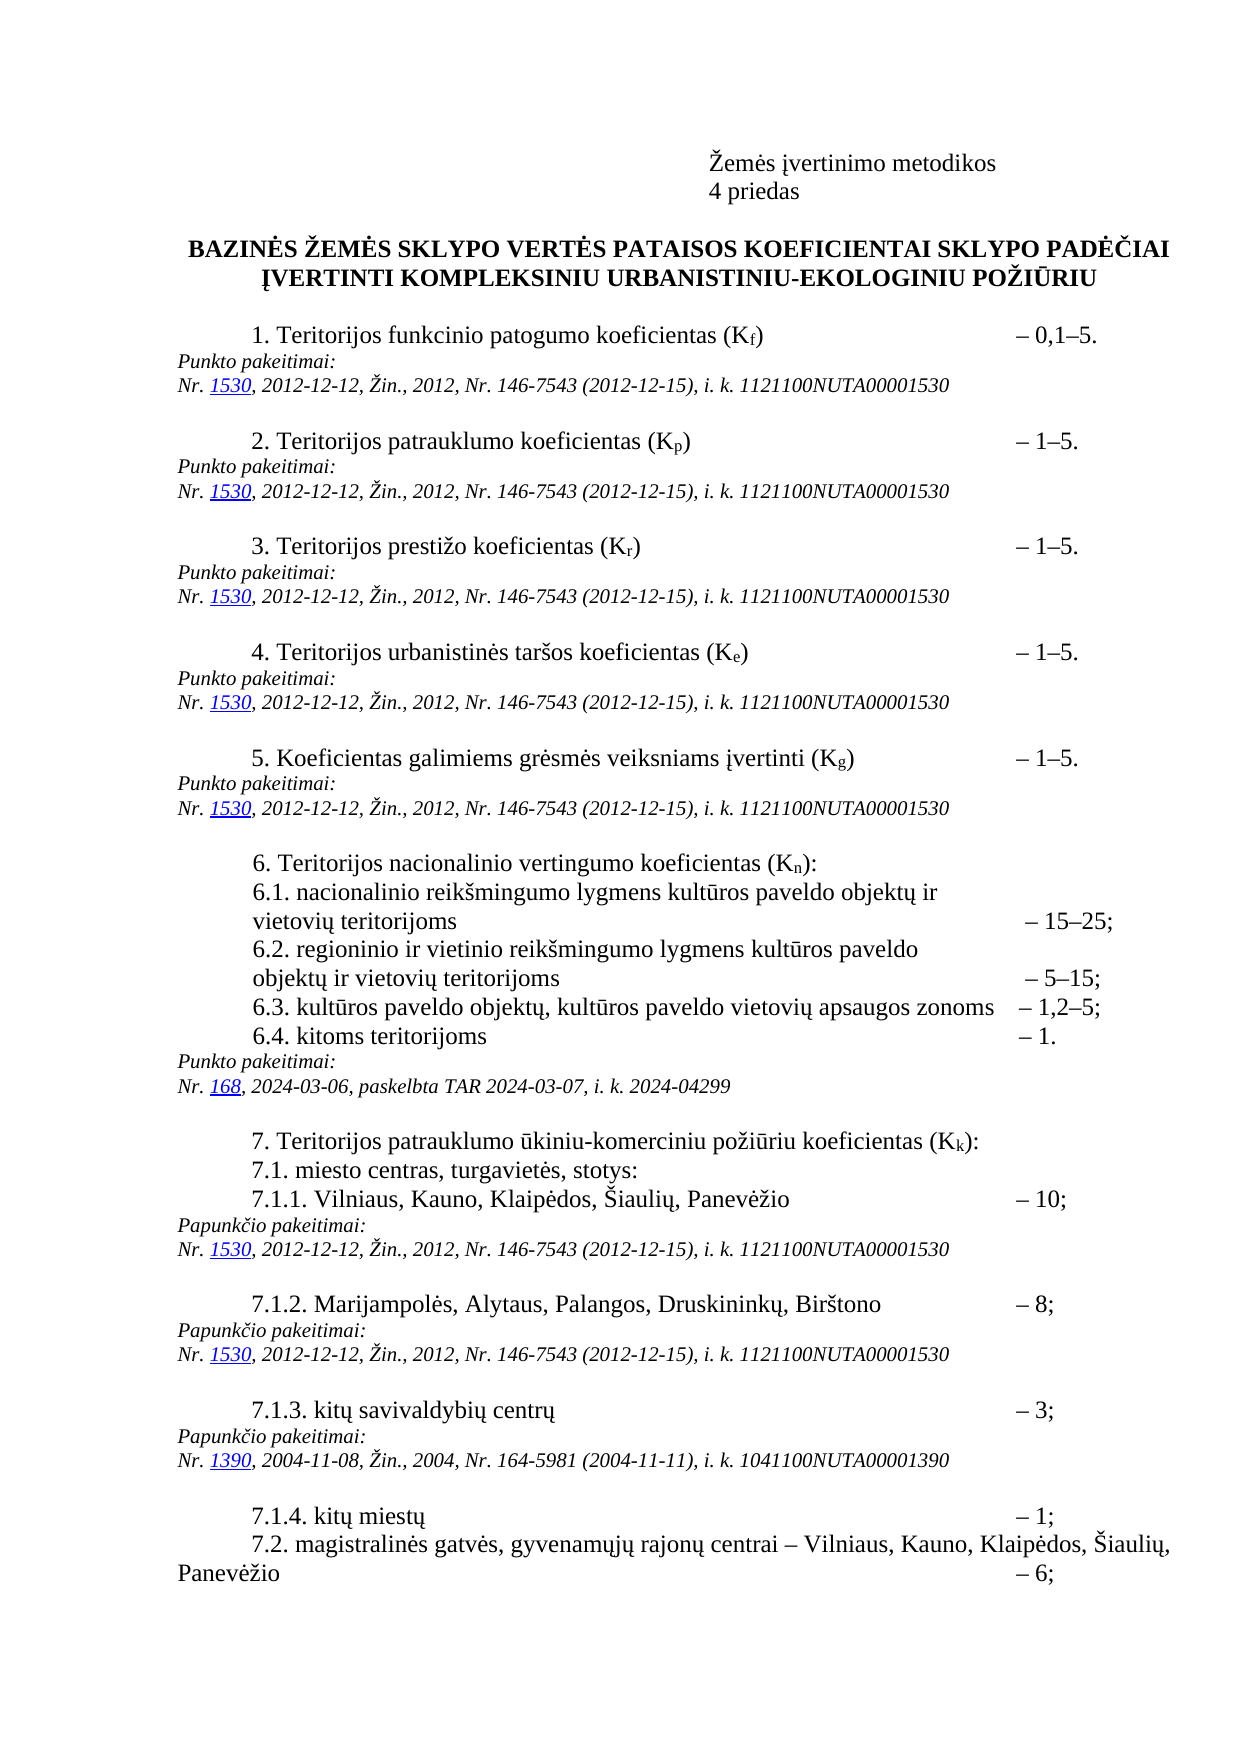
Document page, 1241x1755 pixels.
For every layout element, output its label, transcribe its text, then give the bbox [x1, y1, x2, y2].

text Punkto pakeitimai: [177, 1049, 1181, 1073]
text Žemės įvertinimo metodikos [709, 148, 1181, 176]
text 6.1. nacionalinio reikšmingumo lygmens kultūros paveldo objektų ir [177, 877, 1181, 906]
text 7.1.2. Marijampolės, Alytaus, Palangos, Druskininkų, Birštono – 8; [177, 1289, 1181, 1318]
text Punkto pakeitimai: [177, 349, 1181, 373]
text 5. Koeficientas galimiems grėsmės veiksniams įvertinti (Kg) – 1–5. [177, 743, 1181, 771]
text 3. Teritorijos prestižo koeficientas (Kr) – 1–5. [177, 531, 1181, 560]
text 7.1.1. Vilniaus, Kauno, Klaipėdos, Šiaulių, Panevėžio – 10; [177, 1184, 1181, 1213]
text 7.2. magistralinės gatvės, gyvenamųjų rajonų centrai – Vilniaus, Kauno, Klaipėdos, Šiaulių, Panevėžio – 6; [177, 1529, 1181, 1587]
text 4. Teritorijos urbanistinės taršos koeficientas (Ke) – 1–5. [177, 637, 1181, 666]
text 6.4. kitoms teritorijoms – 1. [177, 1021, 1181, 1049]
text 7.1. miesto centras, turgavietės, stotys: [177, 1155, 1181, 1184]
text Papunkčio pakeitimai: [177, 1318, 1181, 1342]
text 4 priedas [177, 176, 1181, 205]
text 1. Teritorijos funkcinio patogumo koeficientas (Kf) – 0,1–5. [177, 320, 1181, 349]
text Papunkčio pakeitimai: [177, 1424, 1181, 1448]
text Nr. 1530, 2012-12-12, Žin., 2012, Nr. 146-7543 (2012-12-15), i. k. 1121100NUTA00001530 [177, 690, 1181, 714]
text Nr. 1530, 2012-12-12, Žin., 2012, Nr. 146-7543 (2012-12-15), i. k. 1121100NUTA00001530 [177, 795, 1181, 819]
text 7.1.4. kitų miestų – 1; [177, 1501, 1181, 1529]
text 6.2. regioninio ir vietinio reikšmingumo lygmens kultūros paveldo [177, 934, 1181, 963]
text Nr. 1530, 2012-12-12, Žin., 2012, Nr. 146-7543 (2012-12-15), i. k. 1121100NUTA00001530 [177, 478, 1181, 503]
text 7.1.3. kitų savivaldybių centrų – 3; [177, 1395, 1181, 1424]
text 6.3. kultūros paveldo objektų, kultūros paveldo vietovių apsaugos zonoms – 1,2–5; [177, 992, 1181, 1021]
text objektų ir vietovių teritorijoms – 5–15; [177, 963, 1181, 992]
text Nr. 1530, 2012-12-12, Žin., 2012, Nr. 146-7543 (2012-12-15), i. k. 1121100NUTA00001530 [177, 584, 1181, 608]
text vietovių teritorijoms – 15–25; [177, 906, 1181, 934]
text Nr. 1390, 2004-11-08, Žin., 2004, Nr. 164-5981 (2004-11-11), i. k. 1041100NUTA00001390 [177, 1448, 1181, 1472]
text Nr. 1530, 2012-12-12, Žin., 2012, Nr. 146-7543 (2012-12-15), i. k. 1121100NUTA00001530 [177, 1237, 1181, 1261]
text Bazinės žemės sklypo vertės pataisos koeficientai sklypo padėčiai įvertinti kompleksiniu urbanistiniu-ekologiniu požiūriu [177, 234, 1181, 291]
text Punkto pakeitimai: [177, 771, 1181, 795]
text Punkto pakeitimai: [177, 666, 1181, 690]
text Papunkčio pakeitimai: [177, 1213, 1181, 1237]
text Nr. 1530, 2012-12-12, Žin., 2012, Nr. 146-7543 (2012-12-15), i. k. 1121100NUTA00001530 [177, 373, 1181, 397]
text Nr. 1530, 2012-12-12, Žin., 2012, Nr. 146-7543 (2012-12-15), i. k. 1121100NUTA00001530 [177, 1342, 1181, 1366]
text 6. Teritorijos nacionalinio vertingumo koeficientas (Kn): [177, 848, 1181, 877]
text 7. Teritorijos patrauklumo ūkiniu-komerciniu požiūriu koeficientas (Kk): [177, 1126, 1181, 1155]
text Punkto pakeitimai: [177, 560, 1181, 584]
text 2. Teritorijos patrauklumo koeficientas (Kp) – 1–5. [177, 426, 1181, 454]
text Nr. 168, 2024-03-06, paskelbta TAR 2024-03-07, i. k. 2024-04299 [177, 1073, 1181, 1098]
text Punkto pakeitimai: [177, 454, 1181, 478]
